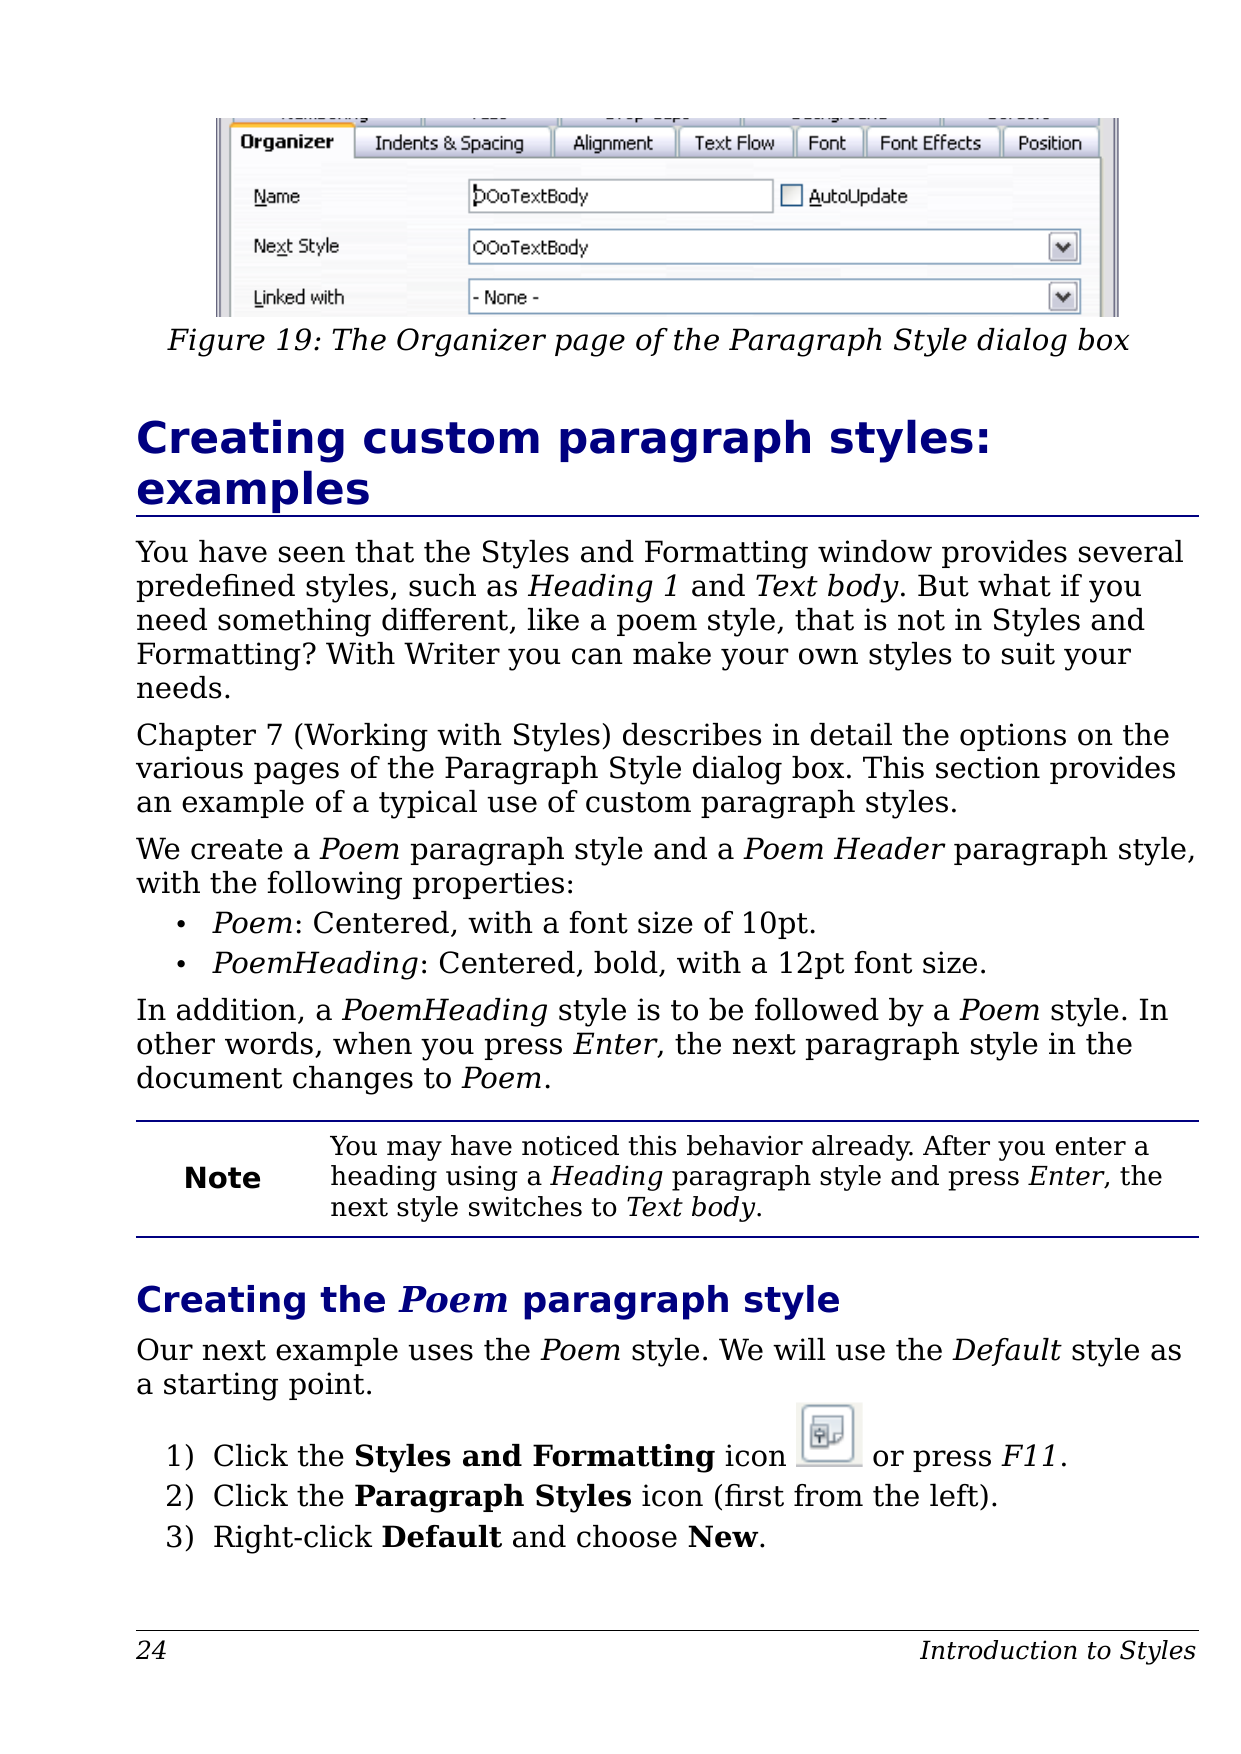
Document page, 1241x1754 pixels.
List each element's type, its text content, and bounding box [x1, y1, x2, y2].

picture [796, 1401, 863, 1467]
list Click the Styles and Formatting icon or press F11. [195, 1402, 1199, 1473]
list Right-click Default and choose New. [195, 1520, 1199, 1554]
picture [216, 118, 1119, 317]
subtitle Creating the Poem paragraph style [136, 1279, 1199, 1321]
subtitle Creating custom paragraph styles: examples [136, 413, 1199, 515]
table_header You may have noticed this behavior already. After you enter a heading using a Heading paragraph style and press Enter, the next style switches to Text body. [309, 1122, 1199, 1236]
table_header Note [136, 1122, 309, 1236]
list We create a Poem paragraph style and a Poem Header paragraph style, with the following properties: [136, 832, 1199, 900]
text In addition, a PoemHeading style is to be followed by a Poem style. In other words, when you press Enter, the next paragraph style in the document changes to Poem. [136, 993, 1199, 1095]
text Figure 19: The Organizer page of the Paragraph Style dialog box [168, 323, 1167, 357]
list PoemHeading: Centered, bold, with a 12pt font size. [174, 947, 1199, 981]
text You have seen that the Styles and Formatting window provides several predefined styles, such as Heading 1 and Text body. But what if you need something different, like a poem style, that is not in Styles and Formatting? With Writer you can make your own styles to suit your needs. [136, 536, 1199, 705]
list Click the Paragraph Styles icon (first from the left). [195, 1479, 1199, 1513]
list Our next example uses the Poem style. We will use the Default style as a starting point. [136, 1334, 1199, 1402]
text Chapter 7 (Working with Styles) describes in detail the options on the various pages of the Paragraph Style dialog box. This section provides an example of a typical use of custom paragraph styles. [136, 718, 1199, 820]
list Poem: Centered, with a font size of 10pt. [174, 907, 1199, 941]
